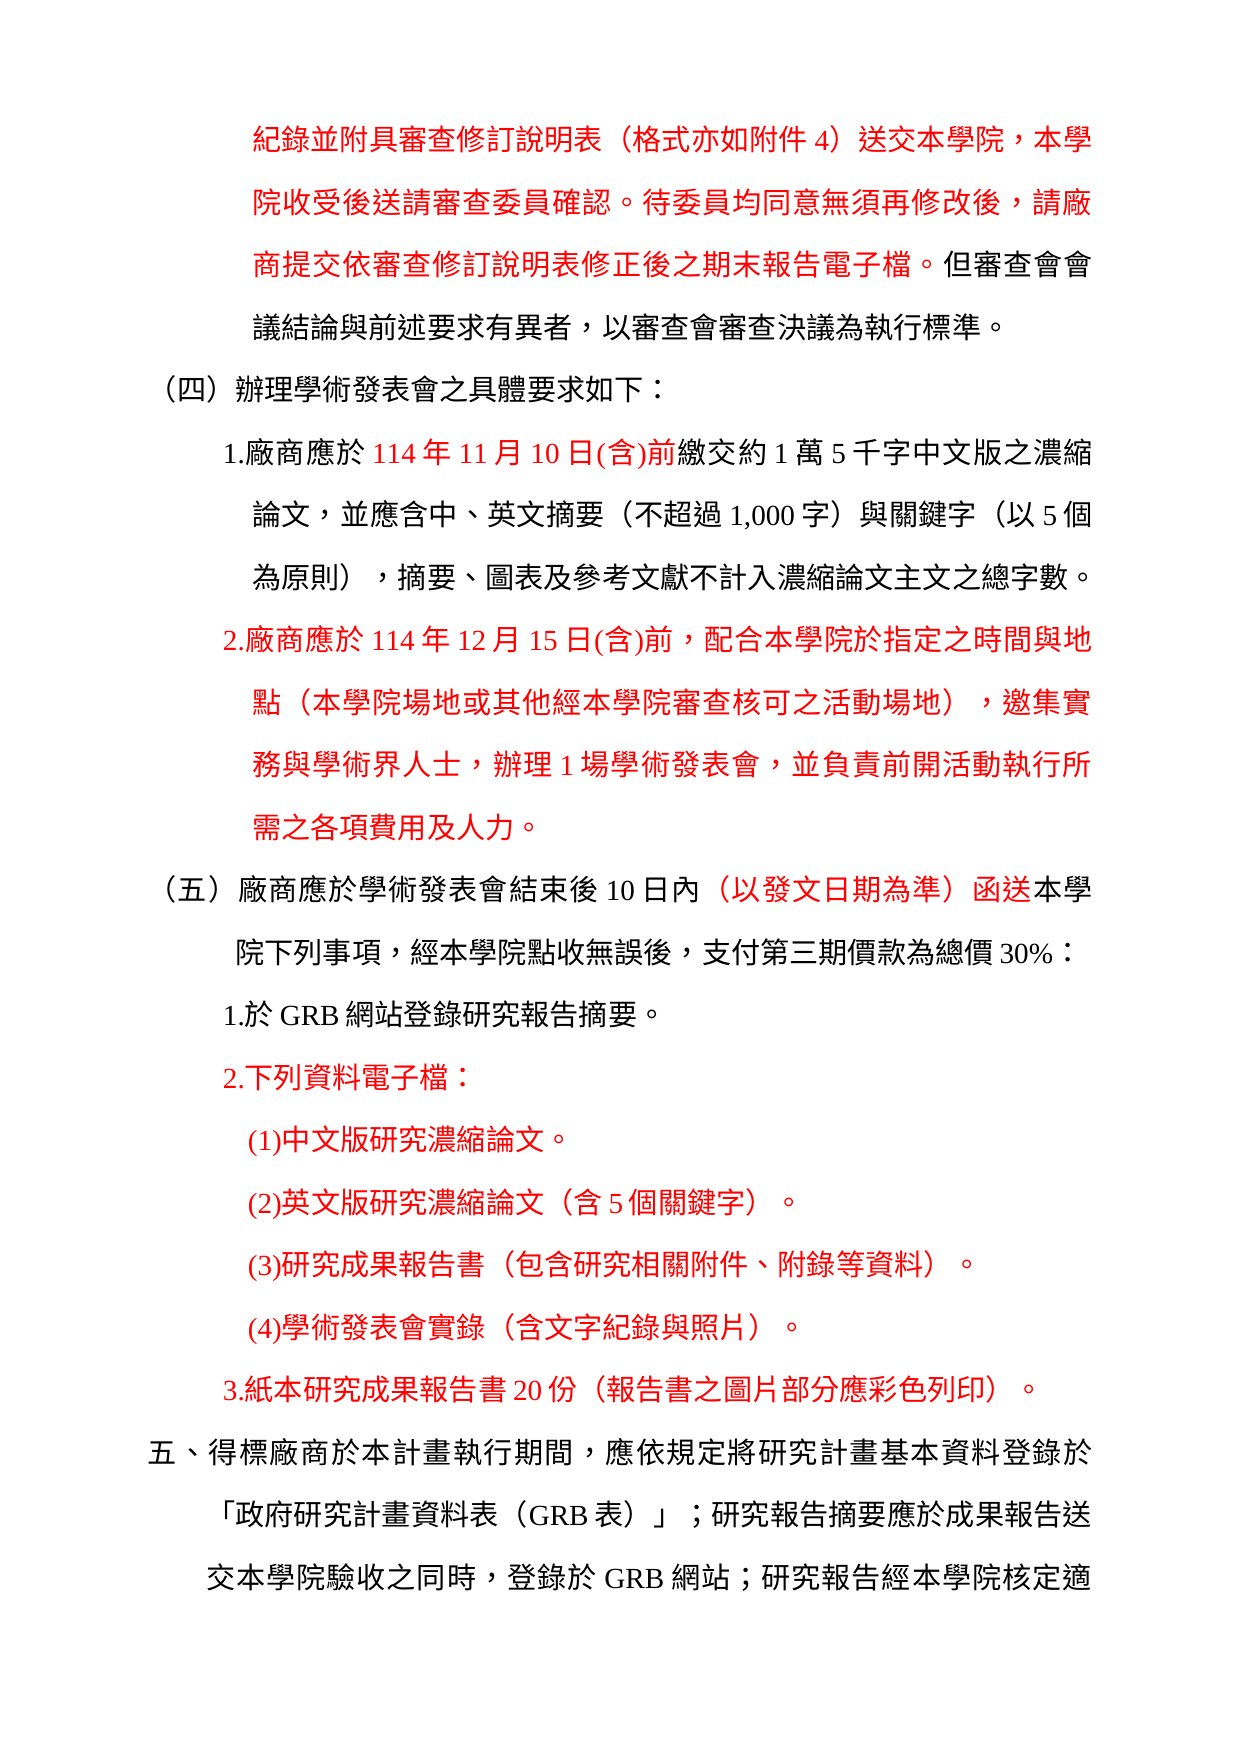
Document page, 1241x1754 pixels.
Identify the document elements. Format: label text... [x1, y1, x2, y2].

text 五、得標廠商於本計畫執行期間，應依規定將研究計畫基本資料登錄於「政府研究計畫資料表（GRB表）」；研究報告摘要應於成果報告送交本學院驗收之同時，登錄於GRB網站；研究報告經本學院核定適 [148, 1409, 1092, 1596]
text 3.紙本研究成果報告書20份（報告書之圖片部分應彩色列印）。 [223, 1346, 1092, 1409]
text (2)英文版研究濃縮論文（含5個關鍵字）。 [248, 1159, 1092, 1221]
text （五）廠商應於學術發表會結束後10日內（以發文日期為準）函送本學院下列事項，經本學院點收無誤後，支付第三期價款為總價30%： [148, 846, 1092, 971]
text 1.於GRB網站登錄研究報告摘要。 [223, 971, 1092, 1034]
text （四）辦理學術發表會之具體要求如下： [148, 346, 1092, 409]
text 1.廠商應於114年11月10日(含)前繳交約1萬5千字中文版之濃縮論文，並應含中、英文摘要（不超過1,000字）與關鍵字（以5個為原則），摘要、圖表及參考文獻不計入濃縮論文主文之總字數。 [223, 409, 1092, 596]
text (3)研究成果報告書（包含研究相關附件、附錄等資料）。 [248, 1221, 1092, 1284]
text 2.下列資料電子檔： [223, 1034, 1092, 1096]
text (1)中文版研究濃縮論文。 [248, 1096, 1092, 1159]
text 紀錄並附具審查修訂說明表（格式亦如附件4）送交本學院，本學院收受後送請審查委員確認。待委員均同意無須再修改後，請廠商提交依審查修訂說明表修正後之期末報告電子檔。但審查會會議結論與前述要求有異者，以審查會審查決議為執行標準。 [223, 96, 1092, 346]
text (4)學術發表會實錄（含文字紀錄與照片）。 [248, 1284, 1092, 1346]
text 2.廠商應於114年12月15日(含)前，配合本學院於指定之時間與地點（本學院場地或其他經本學院審查核可之活動場地），邀集實務與學術界人士，辦理1場學術發表會，並負責前開活動執行所需之各項費用及人力。 [223, 596, 1092, 846]
